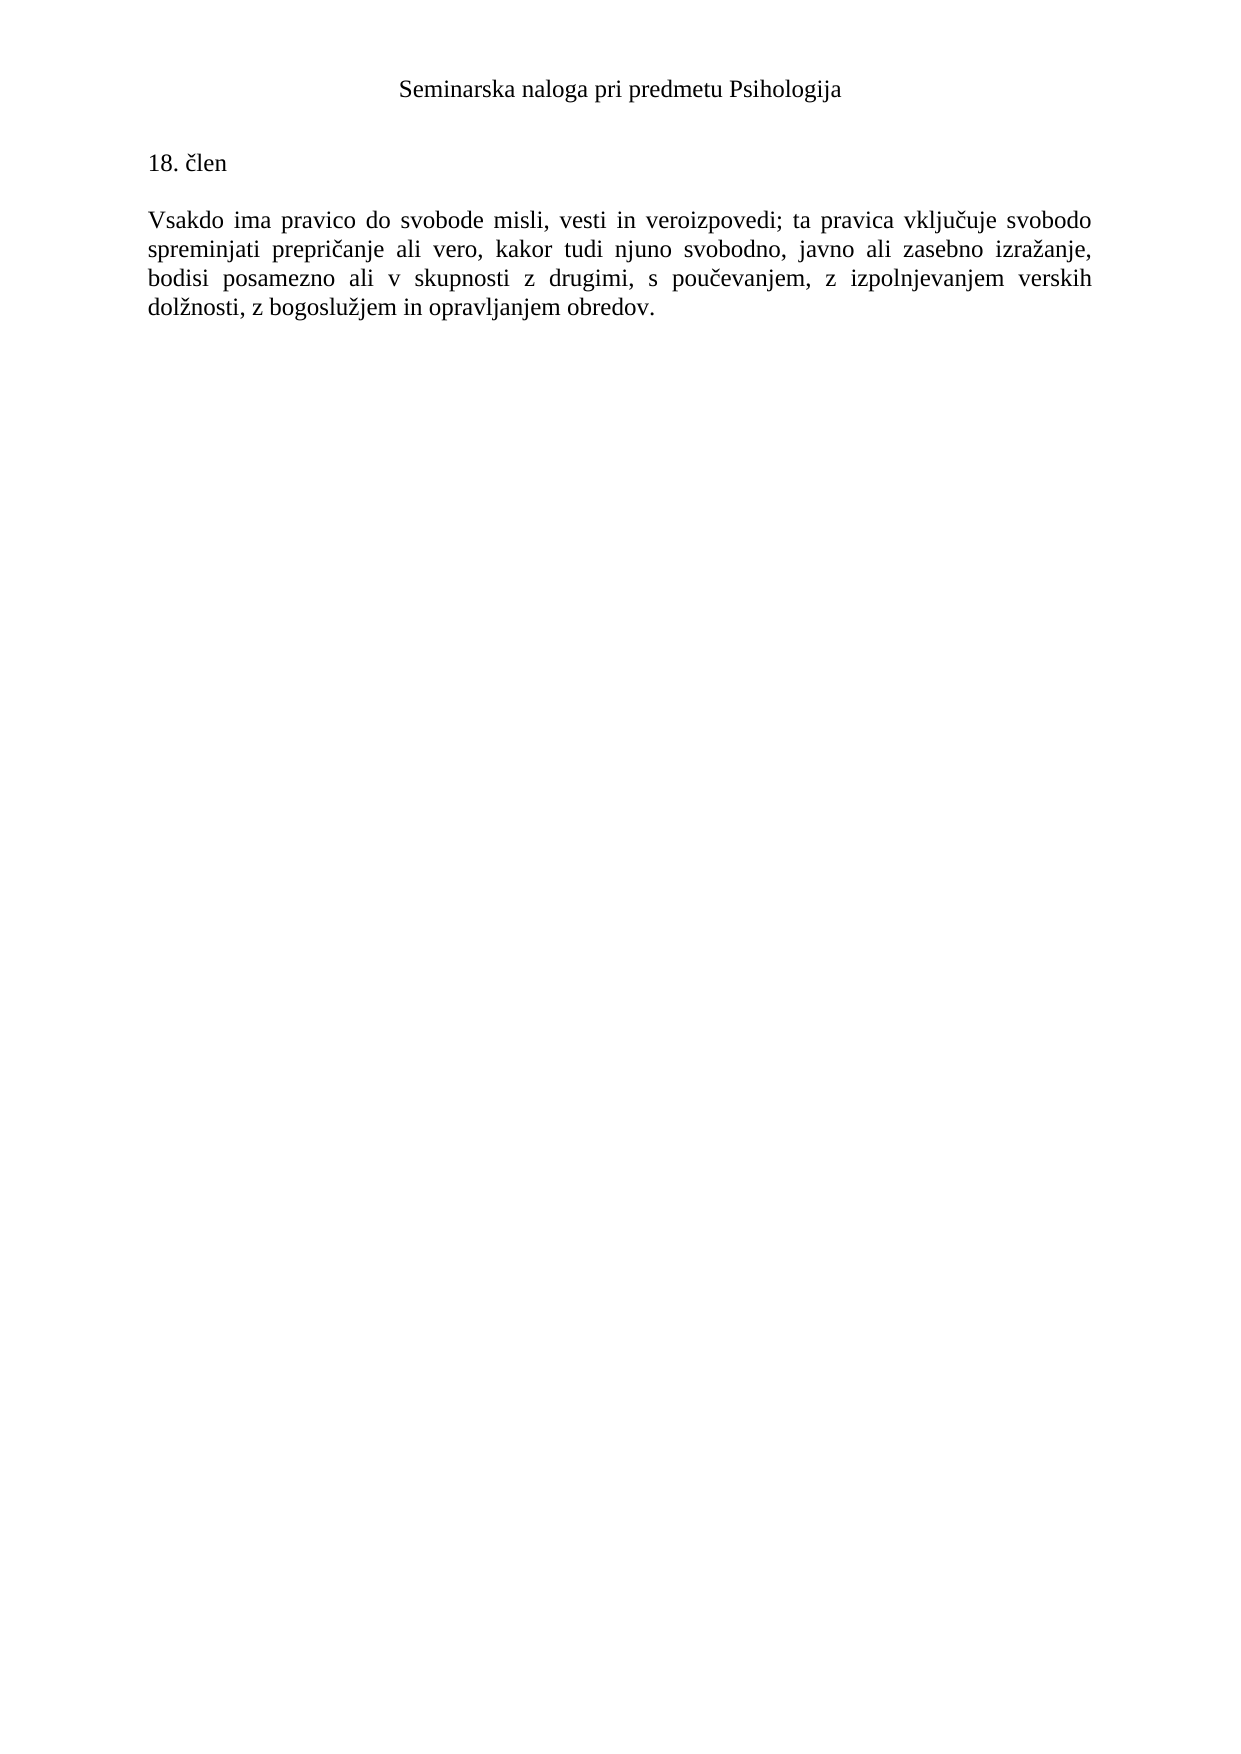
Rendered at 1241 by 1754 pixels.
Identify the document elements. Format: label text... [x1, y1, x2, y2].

text 18. člen [148, 148, 1093, 176]
text Vsakdo ima pravico do svobode misli, vesti in veroizpovedi; ta pravica vključuje svobodo spreminjati prepričanje ali vero, kakor tudi njuno svobodno, javno ali zasebno izražanje, bodisi posamezno ali v skupnosti z drugimi, s poučevanjem, z izpolnjevanjem verskih dolžnosti, z bogoslužjem in opravljanjem obredov. [148, 206, 1093, 321]
